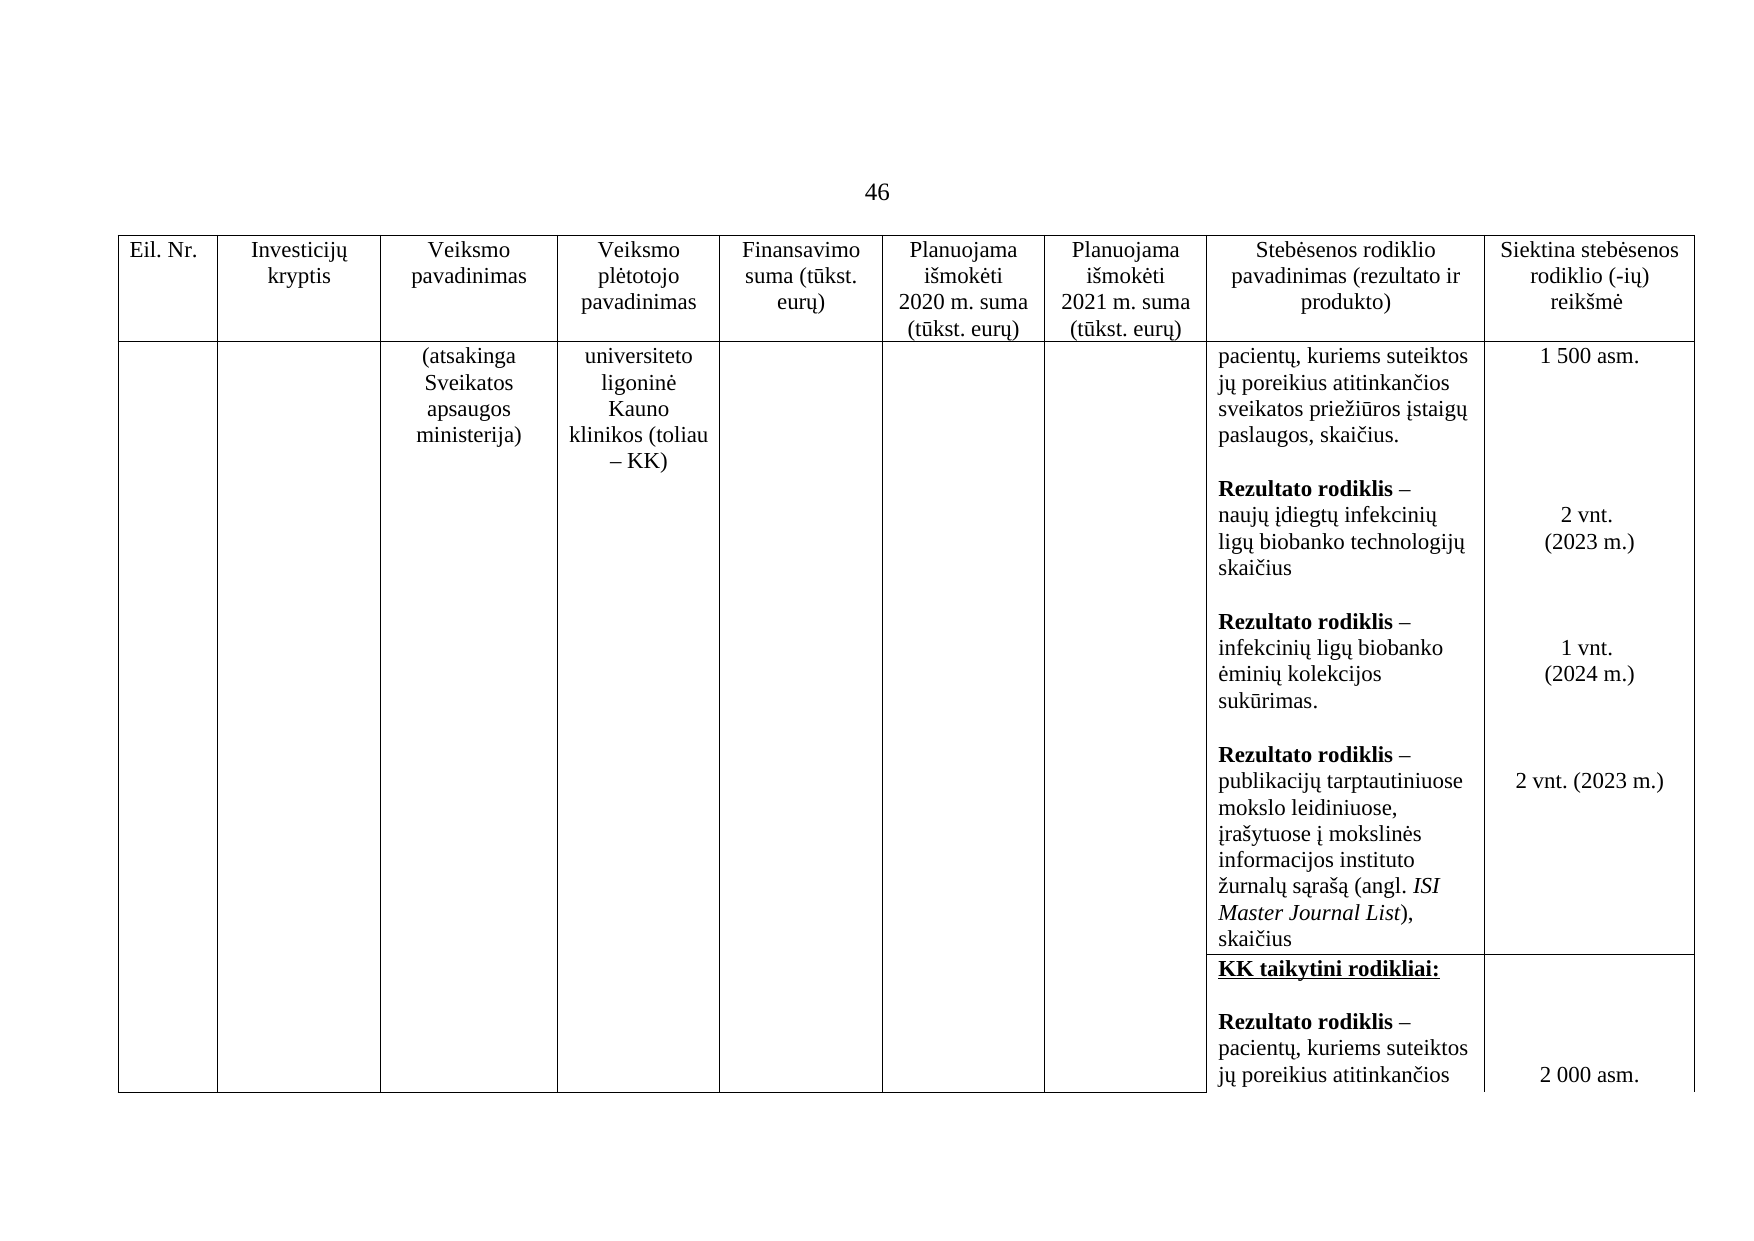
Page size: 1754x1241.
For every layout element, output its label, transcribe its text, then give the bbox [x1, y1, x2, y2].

table_cell [720, 342, 882, 1092]
table_header Stebėsenos rodiklio pavadinimas (rezultato ir produkto) [1207, 236, 1484, 341]
table_header Finansavimo suma (tūkst. eurų) [720, 236, 882, 341]
table_cell 1 500 asm. [1485, 342, 1694, 448]
table_cell 2 vnt. (2023 m.) [1485, 448, 1694, 580]
table_header Planuojama išmokėti 2021 m. suma (tūkst. eurų) [1045, 236, 1206, 341]
table_cell Rezultato rodiklis – naujų įdiegtų infekcinių ligų biobanko technologijų skaičius [1207, 448, 1484, 580]
table_cell 1 vnt. (2024 m.) [1485, 580, 1694, 740]
table_header Investicijų kryptis [218, 236, 380, 341]
table_header Eil. Nr. [119, 236, 217, 341]
table_cell [1045, 342, 1206, 1092]
table_cell pacientų, kuriems suteiktos jų poreikius atitinkančios sveikatos priežiūros įstaigų paslaugos, skaičius. [1207, 342, 1484, 448]
table_cell 2 000 asm. [1485, 955, 1694, 1092]
table_header Veiksmo plėtotojo pavadinimas [558, 236, 719, 341]
table_cell [119, 342, 217, 1092]
table_cell (atsakinga Sveikatos apsaugos ministerija) [381, 342, 557, 1092]
table_cell [883, 342, 1044, 1092]
table_header Siektina stebėsenos rodiklio (-ių) reikšmė [1485, 236, 1694, 341]
table_cell Rezultato rodiklis – publikacijų tarptautiniuose mokslo leidiniuose, įrašytuose į mokslinės informacijos instituto žurnalų sąrašą (angl. ISI Master Journal List), skaičius [1207, 740, 1484, 954]
table_header Veiksmo pavadinimas [381, 236, 557, 341]
table_cell 2 vnt. (2023 m.) [1485, 740, 1694, 954]
table_cell Rezultato rodiklis – infekcinių ligų biobanko ėminių kolekcijos sukūrimas. [1207, 580, 1484, 740]
table_cell universiteto ligoninė Kauno klinikos (toliau – KK) [558, 342, 719, 1092]
table_cell KK taikytini rodikliai: Rezultato rodiklis – pacientų, kuriems suteiktos jų poreikius atitinkančios [1207, 955, 1484, 1092]
table_cell [218, 342, 380, 1092]
table_header Planuojama išmokėti 2020 m. suma (tūkst. eurų) [883, 236, 1044, 341]
